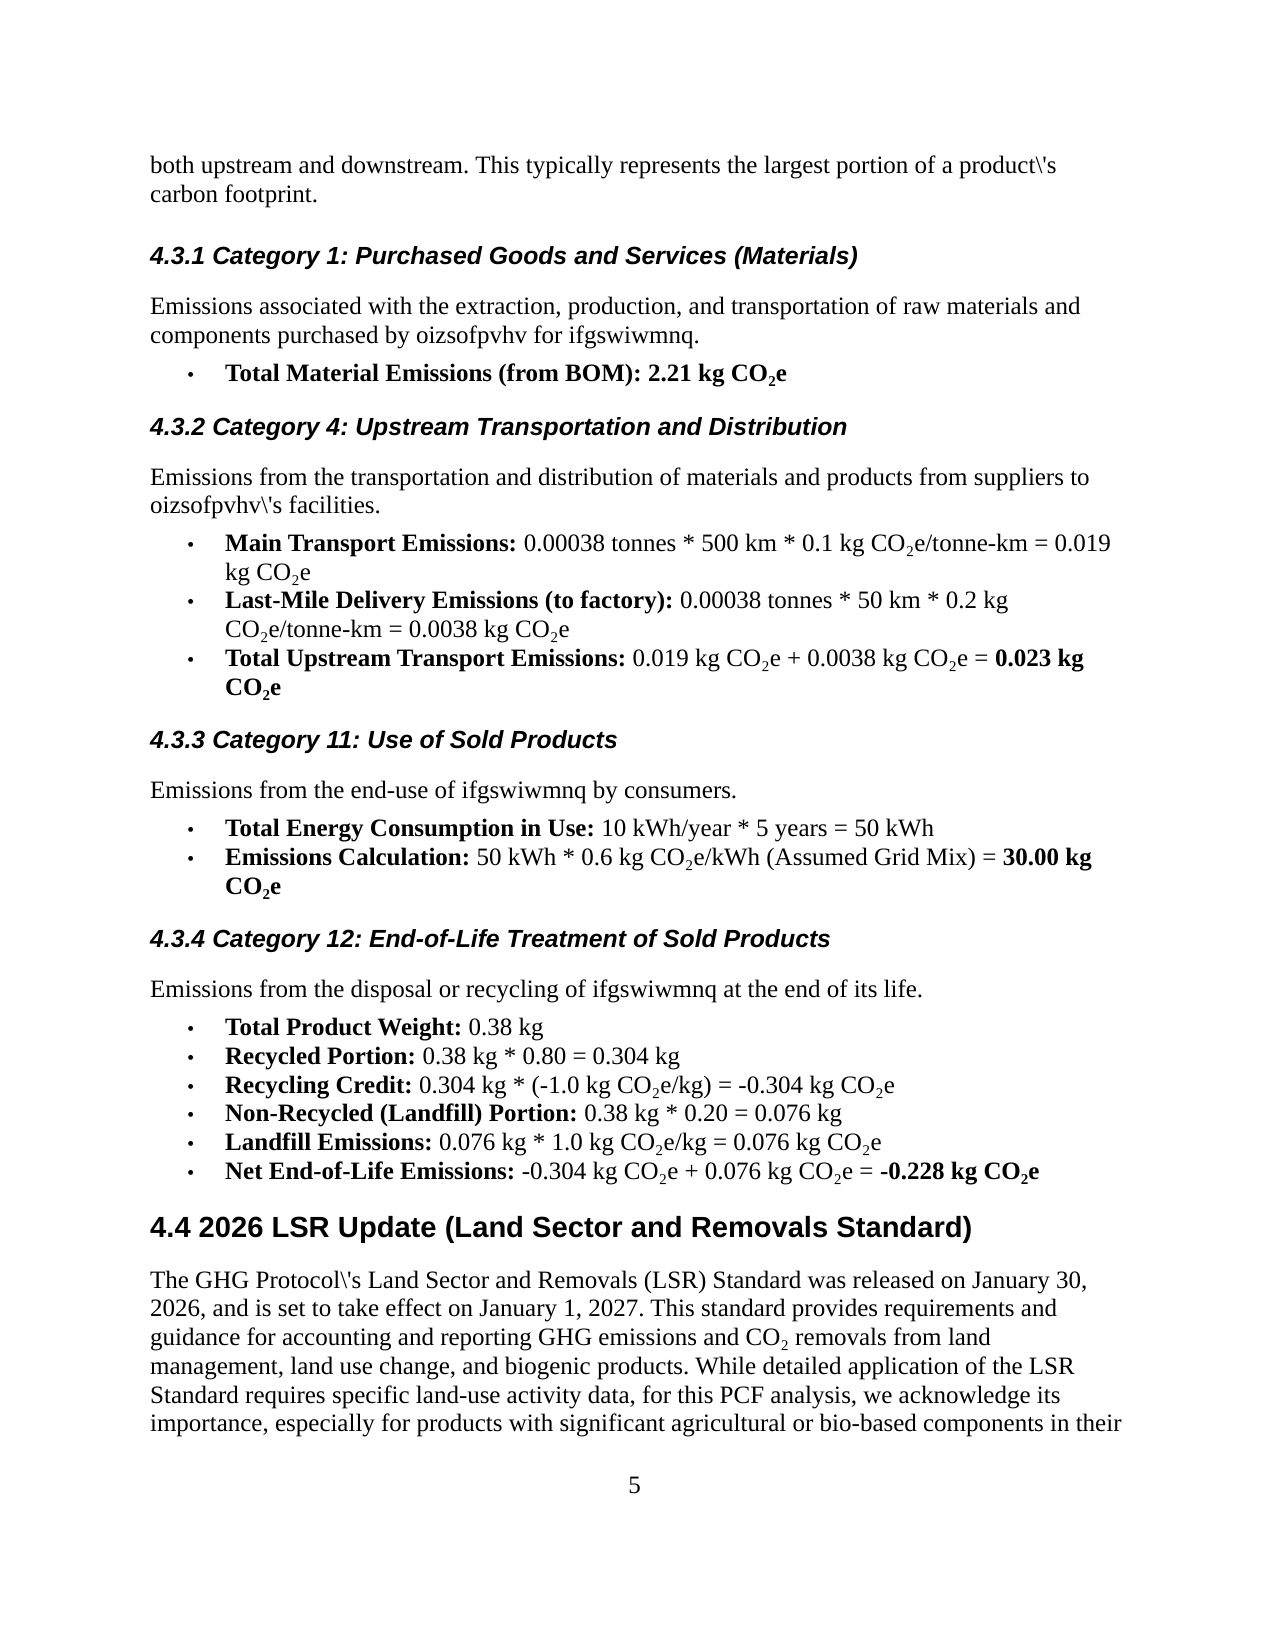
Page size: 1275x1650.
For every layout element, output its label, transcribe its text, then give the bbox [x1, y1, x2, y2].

list Recycling Credit: 0.304 kg * (-1.0 kg CO₂e/kg) = -0.304 kg CO₂e [187, 1070, 1125, 1098]
text Emissions from the end-use of ifgswiwmnq by consumers. [150, 776, 1125, 804]
text both upstream and downstream. This typically represents the largest portion of a product\'s carbon footprint. [150, 150, 1125, 207]
list Total Energy Consumption in Use: 10 kWh/year * 5 years = 50 kWh [187, 813, 1125, 842]
subtitle 4.3.1 Category 1: Purchased Goods and Services (Materials) [150, 241, 1125, 270]
list Recycled Portion: 0.38 kg * 0.80 = 0.304 kg [187, 1041, 1125, 1070]
text Emissions from the disposal or recycling of ifgswiwmnq at the end of its life. [150, 974, 1125, 1003]
subtitle 4.3.4 Category 12: End-of-Life Treatment of Sold Products [150, 924, 1125, 953]
list Main Transport Emissions: 0.00038 tonnes * 500 km * 0.1 kg CO₂e/tonne-km = 0.019 kg CO₂e [187, 528, 1125, 586]
list Emissions Calculation: 50 kWh * 0.6 kg CO₂e/kWh (Assumed Grid Mix) = 30.00 kg CO₂e [187, 842, 1125, 899]
list Landfill Emissions: 0.076 kg * 1.0 kg CO₂e/kg = 0.076 kg CO₂e [187, 1127, 1125, 1156]
text Emissions associated with the extraction, production, and transportation of raw materials and components purchased by oizsofpvhv for ifgswiwmnq. [150, 291, 1125, 349]
list Last-Mile Delivery Emissions (to factory): 0.00038 tonnes * 50 km * 0.2 kg CO₂e/tonne-km = 0.0038 kg CO₂e [187, 586, 1125, 643]
text The GHG Protocol\'s Land Sector and Removals (LSR) Standard was released on January 30, 2026, and is set to take effect on January 1, 2027. This standard provides requirements and guidance for accounting and reporting GHG emissions and CO₂ removals from land management, land use change, and biogenic products. While detailed application of the LSR Standard requires specific land-use activity data, for this PCF analysis, we acknowledge its importance, especially for products with significant agricultural or bio-based components in their [150, 1265, 1125, 1437]
subtitle 4.4 2026 LSR Update (Land Sector and Removals Standard) [150, 1210, 1125, 1243]
list Total Upstream Transport Emissions: 0.019 kg CO₂e + 0.0038 kg CO₂e = 0.023 kg CO₂e [187, 643, 1125, 701]
list Total Product Weight: 0.38 kg [187, 1012, 1125, 1041]
list Total Material Emissions (from BOM): 2.21 kg CO₂e [187, 358, 1125, 387]
subtitle 4.3.2 Category 4: Upstream Transportation and Distribution [150, 412, 1125, 440]
list Non-Recycled (Landfill) Portion: 0.38 kg * 0.20 = 0.076 kg [187, 1098, 1125, 1127]
text Emissions from the transportation and distribution of materials and products from suppliers to oizsofpvhv\'s facilities. [150, 462, 1125, 519]
list Net End-of-Life Emissions: -0.304 kg CO₂e + 0.076 kg CO₂e = -0.228 kg CO₂e [187, 1156, 1125, 1185]
subtitle 4.3.3 Category 11: Use of Sold Products [150, 726, 1125, 754]
